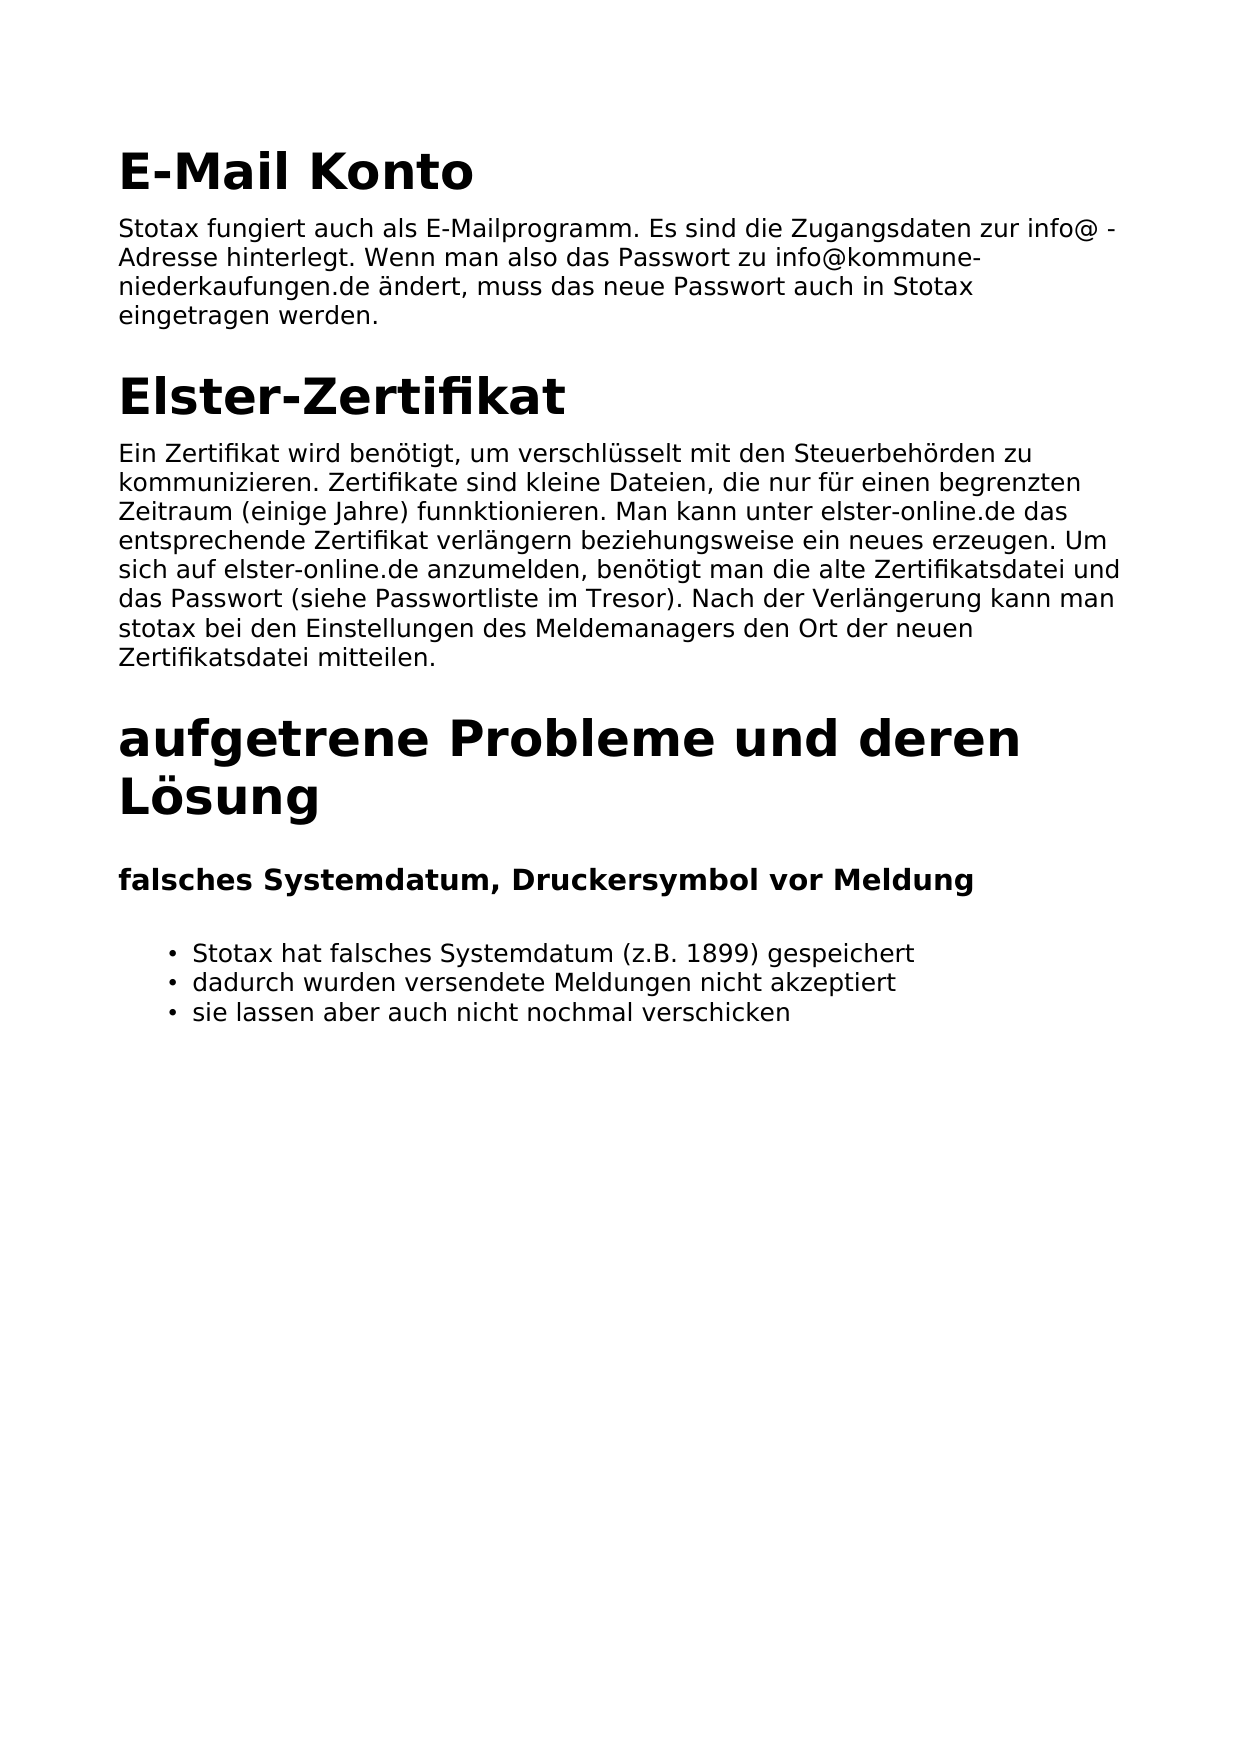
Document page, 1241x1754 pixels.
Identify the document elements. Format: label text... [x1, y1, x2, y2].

list sie lassen aber auch nicht nochmal verschicken [177, 998, 1122, 1027]
subtitle falsches Systemdatum, Druckersymbol vor Meldung [118, 863, 1122, 897]
subtitle E-Mail Konto [118, 143, 1122, 201]
text Ein Zertifikat wird benötigt, um verschlüsselt mit den Steuerbehörden zu kommunizieren. Zertifikate sind kleine Dateien, die nur für einen begrenzten Zeitraum (einige Jahre) funnktionieren. Man kann unter elster-online.de das entsprechende Zertifikat verlängern beziehungsweise ein neues erzeugen. Um sich auf elster-online.de anzumelden, benötigt man die alte Zertifikatsdatei und das Passwort (siehe Passwortliste im Tresor). Nach der Verlängerung kann man stotax bei den Einstellungen des Meldemanagers den Ort der neuen Zertifikatsdatei mitteilen. [118, 439, 1122, 672]
list Stotax hat falsches Systemdatum (z.B. 1899) gespeichert [177, 939, 1122, 969]
subtitle aufgetrene Probleme und deren Lösung [118, 709, 1122, 826]
list dadurch wurden versendete Meldungen nicht akzeptiert [177, 969, 1122, 998]
subtitle Elster-Zertifikat [118, 368, 1122, 426]
text Stotax fungiert auch als E-Mailprogramm. Es sind die Zugangsdaten zur info@ - Adresse hinterlegt. Wenn man also das Passwort zu info@kommune-niederkaufungen.de ändert, muss das neue Passwort auch in Stotax eingetragen werden. [118, 214, 1122, 331]
